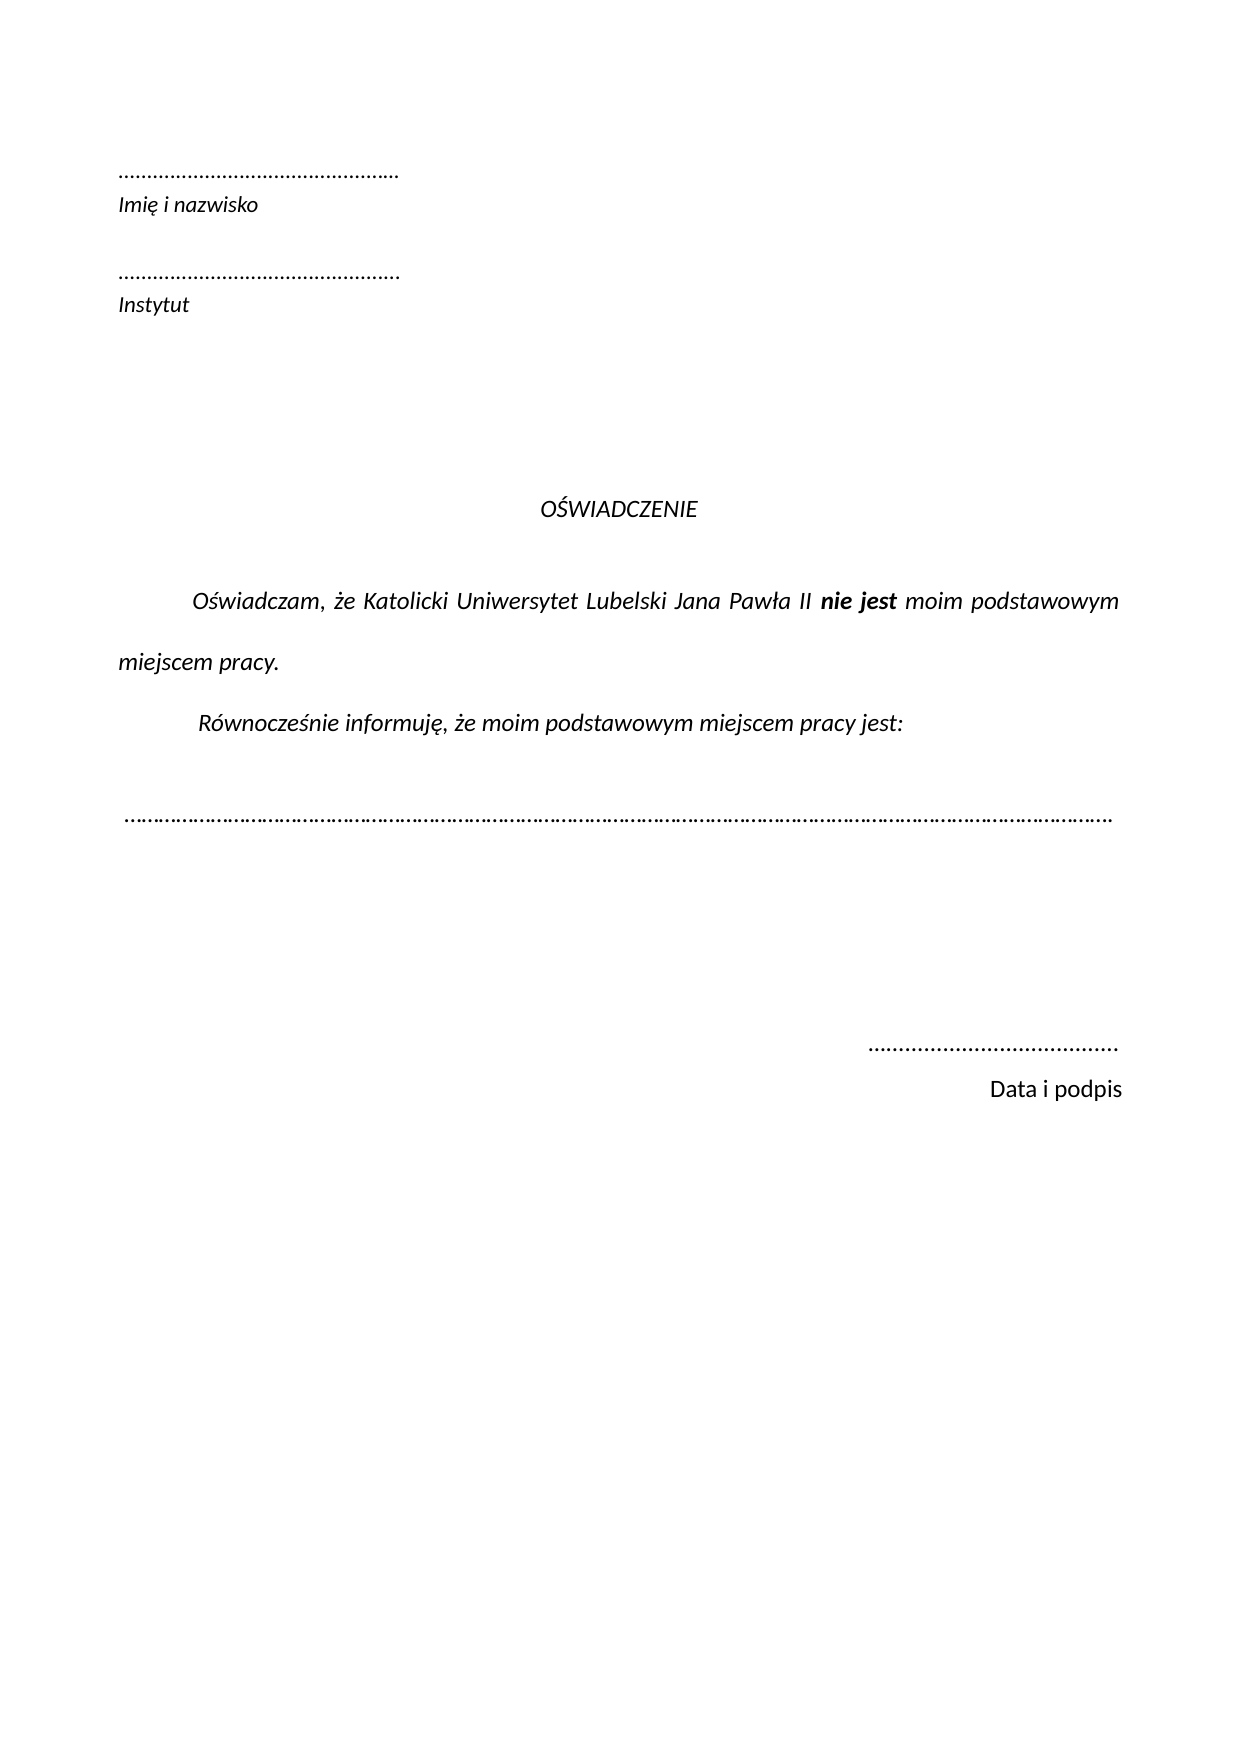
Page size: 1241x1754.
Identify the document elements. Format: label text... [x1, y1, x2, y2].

text …..................................... [118, 1027, 1122, 1058]
text ………………………………………………………………………………………………………………………………………………………. [124, 799, 1122, 829]
text ................................................. [118, 257, 1122, 285]
text Instytut [118, 290, 1122, 318]
text OŚWIADCZENIE [118, 494, 1122, 524]
text Imię i nazwisko [118, 190, 1122, 218]
text ..............................................… [118, 156, 1122, 184]
text Równocześnie informuję, że moim podstawowym miejscem pracy jest: [124, 707, 1122, 738]
text Oświadczam, że Katolicki Uniwersytet Lubelski Jana Pawła II nie jest moim podstawowym miejscem pracy. [118, 585, 1122, 677]
text Data i podpis [856, 1073, 1122, 1103]
